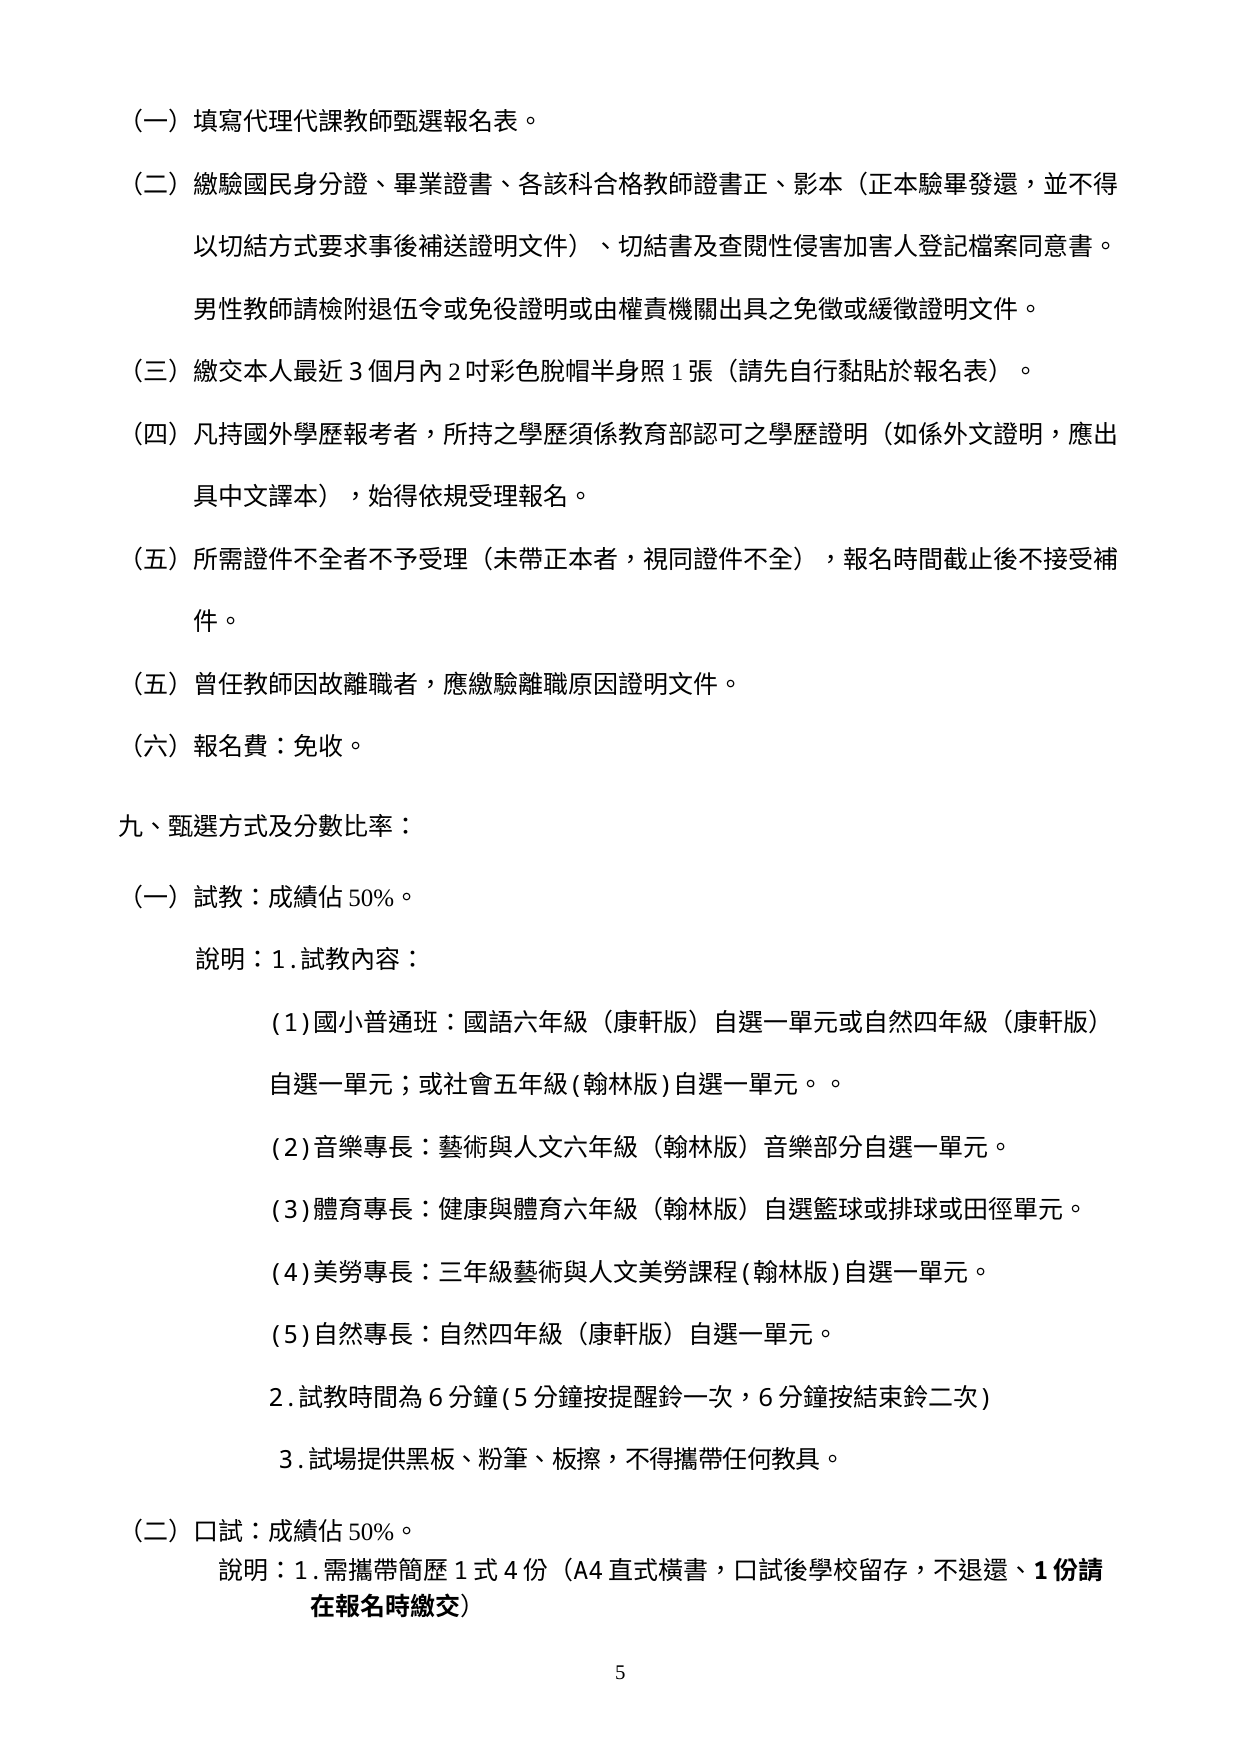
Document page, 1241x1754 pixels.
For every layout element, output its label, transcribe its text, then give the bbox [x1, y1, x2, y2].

text （五）曾任教師因故離職者，應繳驗離職原因證明文件。 [118, 641, 1122, 703]
text (5)自然專長：自然四年級（康軒版）自選一單元。 [118, 1291, 1122, 1354]
text 說明：1.需攜帶簡歷1式4份（A4直式橫書，口試後學校留存，不退還、1份請在報名時繳交） [218, 1550, 1122, 1623]
text 2.試教時間為6分鐘(5分鐘按提醒鈴一次，6分鐘按結束鈴二次) [118, 1354, 1122, 1416]
text （一）填寫代理代課教師甄選報名表。 [118, 78, 1122, 141]
text (3)體育專長：健康與體育六年級（翰林版）自選籃球或排球或田徑單元。 [268, 1166, 1122, 1229]
text (4)美勞專長：三年級藝術與人文美勞課程(翰林版)自選一單元。 [118, 1229, 1122, 1291]
text 說明：1.試教內容： [118, 916, 1122, 979]
text 3.試場提供黑板、粉筆、板擦，不得攜帶任何教具。 [218, 1416, 1122, 1479]
text （一）試教：成績佔50%。 [118, 854, 1122, 916]
text （二）口試：成績佔50%。 [118, 1488, 1122, 1550]
text 九、甄選方式及分數比率： [118, 783, 1122, 845]
text (2)音樂專長：藝術與人文六年級（翰林版）音樂部分自選一單元。 [268, 1104, 1122, 1166]
text （六）報名費：免收。 [118, 703, 1122, 766]
text （四）凡持國外學歷報考者，所持之學歷須係教育部認可之學歷證明（如係外文證明，應出具中文譯本），始得依規受理報名。 [118, 391, 1122, 516]
text （五）所需證件不全者不予受理（未帶正本者，視同證件不全），報名時間截止後不接受補件。 [118, 516, 1122, 641]
text (1)國小普通班：國語六年級（康軒版）自選一單元或自然四年級（康軒版）自選一單元；或社會五年級(翰林版)自選一單元。。 [268, 979, 1122, 1104]
text （三）繳交本人最近3個月內2吋彩色脫帽半身照1張（請先自行黏貼於報名表）。 [118, 328, 1122, 391]
text （二）繳驗國民身分證、畢業證書、各該科合格教師證書正、影本（正本驗畢發還，並不得以切結方式要求事後補送證明文件）、切結書及查閱性侵害加害人登記檔案同意書。男性教師請檢附退伍令或免役證明或由權責機關出具之免徵或緩徵證明文件。 [118, 141, 1122, 328]
